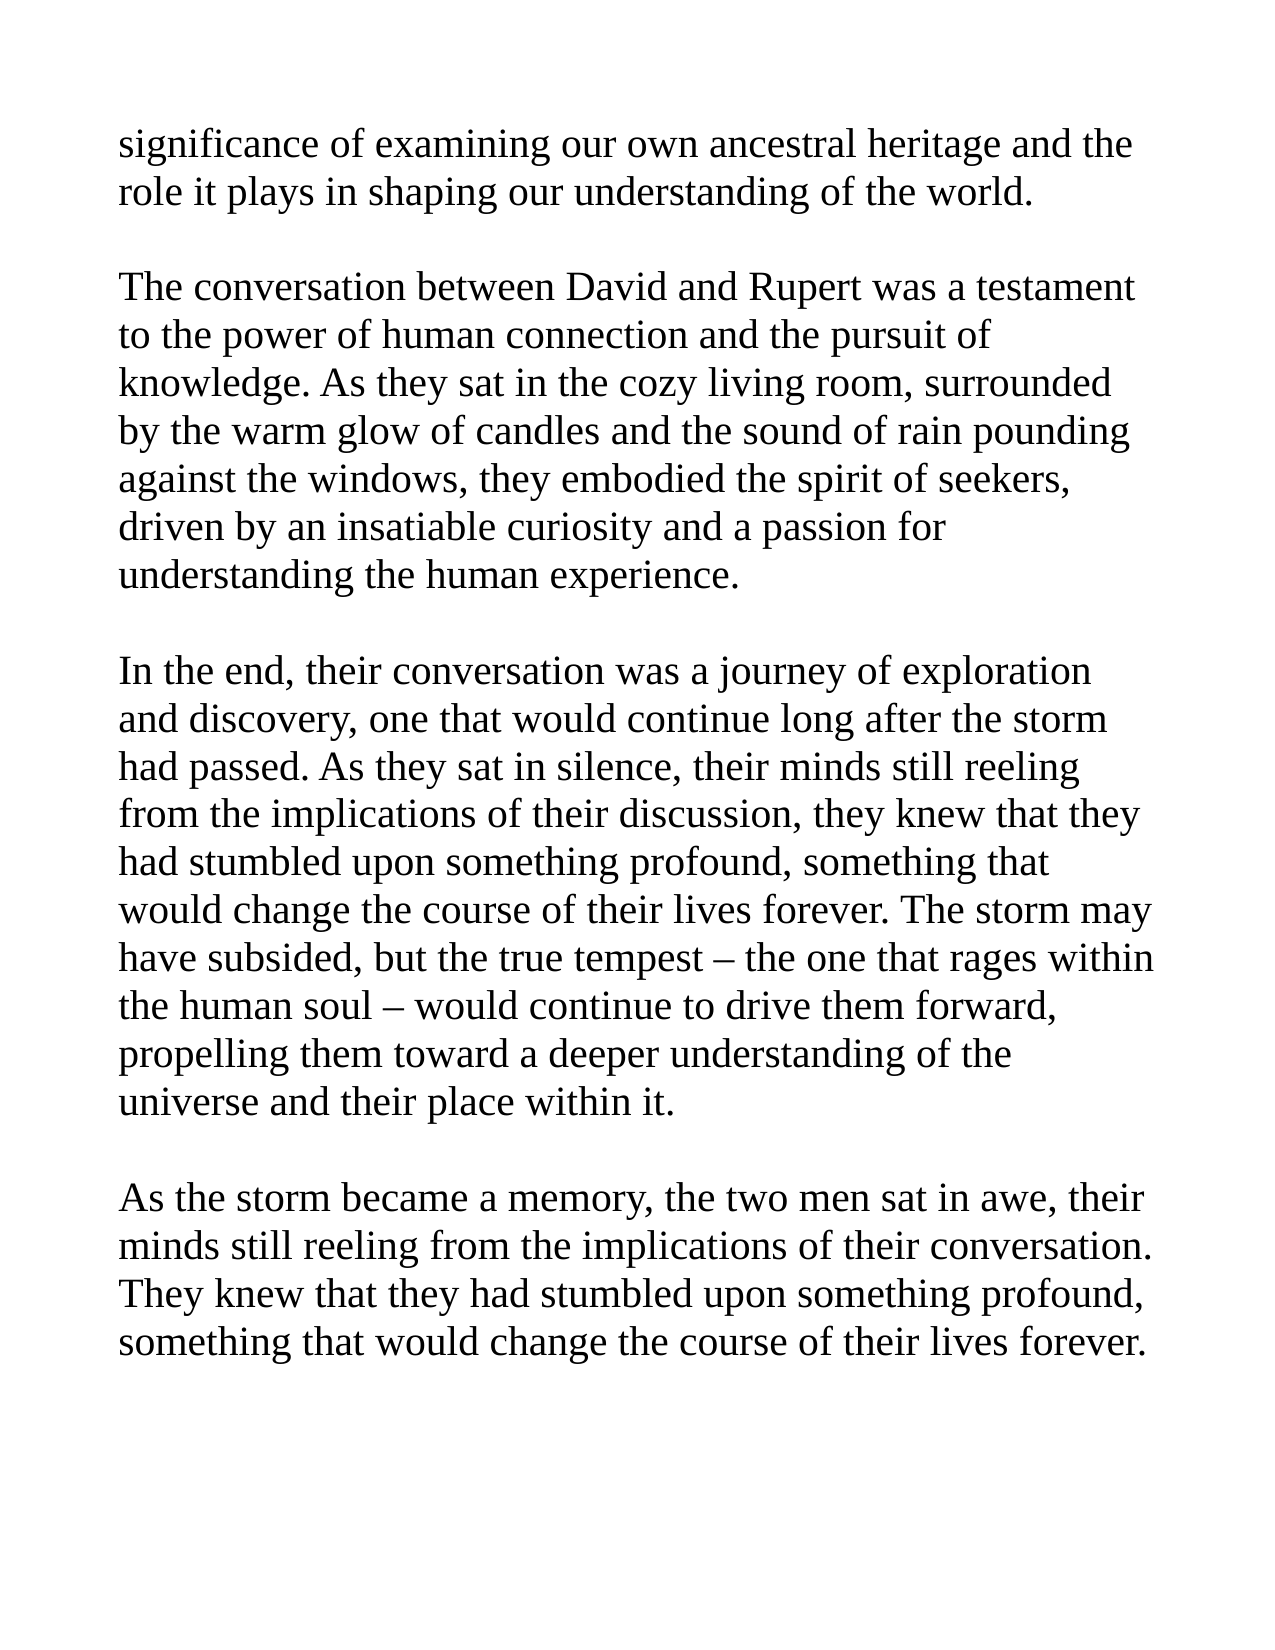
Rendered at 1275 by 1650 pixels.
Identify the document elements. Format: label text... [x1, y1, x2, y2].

text significance of examining our own ancestral heritage and the role it plays in shaping our understanding of the world. [118, 118, 1157, 214]
text In the end, their conversation was a journey of exploration and discovery, one that would continue long after the storm had passed. As they sat in silence, their minds still reeling from the implications of their discussion, they knew that they had stumbled upon something profound, something that would change the course of their lives forever. The storm may have subsided, but the true tempest – the one that rages within the human soul – would continue to drive them forward, propelling them toward a deeper understanding of the universe and their place within it. As the storm became a memory, the two men sat in awe, their minds still reeling from the implications of their conversation. They knew that they had stumbled upon something profound, something that would change the course of their lives forever. [118, 645, 1157, 1364]
text The conversation between David and Rupert was a testament to the power of human connection and the pursuit of knowledge. As they sat in the cozy living room, surrounded by the warm glow of candles and the sound of rain pounding against the windows, they embodied the spirit of seekers, driven by an insatiable curiosity and a passion for understanding the human experience. [118, 262, 1157, 597]
